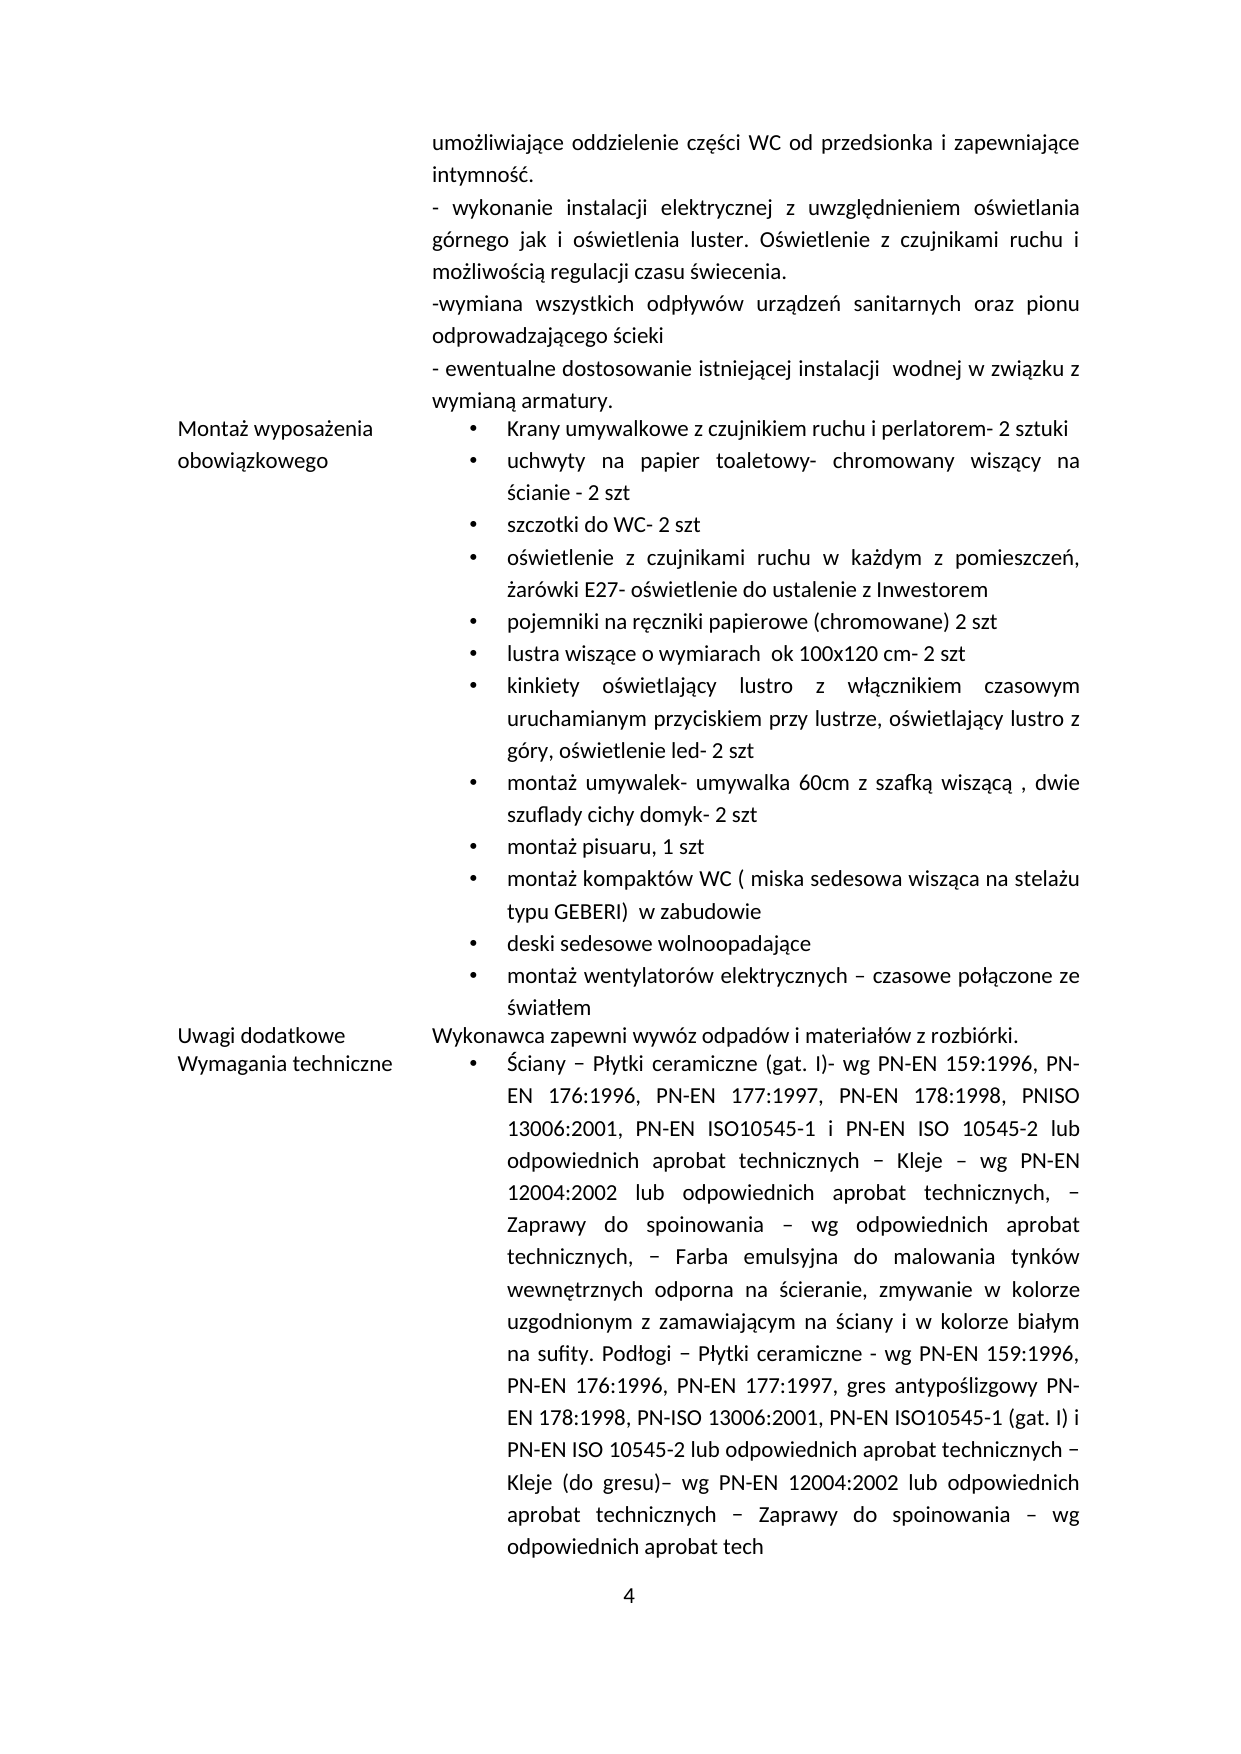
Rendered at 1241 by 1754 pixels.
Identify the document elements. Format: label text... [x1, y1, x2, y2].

table_cell Montaż wyposażenia obowiązkowego [177, 414, 432, 1021]
table_cell Wymagania techniczne [177, 1049, 432, 1560]
table_cell Krany umywalkowe z czujnikiem ruchu i perlatorem- 2 sztuki uchwyty na papier toaletowy- chromowany wiszący na ścianie - 2 szt szczotki do WC- 2 szt oświetlenie z czujnikami ruchu w każdym z pomieszczeń, żarówki E27- oświetlenie do ustalenie z Inwestorem pojemniki na ręczniki papierowe (chromowane) 2 szt lustra wiszące o wymiarach ok 100x120 cm- 2 szt kinkiety oświetlający lustro z włącznikiem czasowym uruchamianym przyciskiem przy lustrze, oświetlający lustro z góry, oświetlenie led- 2 szt montaż umywalek- umywalka 60cm z szafką wiszącą , dwie szuflady cichy domyk- 2 szt montaż pisuaru, 1 szt montaż kompaktów WC ( miska sedesowa wisząca na stelażu typu GEBERI) w zabudowie deski sedesowe wolnoopadające montaż wentylatorów elektrycznych – czasowe połączone ze światłem [432, 414, 1081, 1021]
table_cell Ściany − Płytki ceramiczne (gat. I)- wg PN-EN 159:1996, PN-EN 176:1996, PN-EN 177:1997, PN-EN 178:1998, PNISO 13006:2001, PN-EN ISO10545-1 i PN-EN ISO 10545-2 lub odpowiednich aprobat technicznych − Kleje – wg PN-EN 12004:2002 lub odpowiednich aprobat technicznych, − Zaprawy do spoinowania – wg odpowiednich aprobat technicznych, − Farba emulsyjna do malowania tynków wewnętrznych odporna na ścieranie, zmywanie w kolorze uzgodnionym z zamawiającym na ściany i w kolorze białym na sufity. Podłogi − Płytki ceramiczne - wg PN-EN 159:1996, PN-EN 176:1996, PN-EN 177:1997, gres antypoślizgowy PN-EN 178:1998, PN-ISO 13006:2001, PN-EN ISO10545-1 (gat. I) i PN-EN ISO 10545-2 lub odpowiednich aprobat technicznych − Kleje (do gresu)– wg PN-EN 12004:2002 lub odpowiednich aprobat technicznych − Zaprawy do spoinowania – wg odpowiednich aprobat tech [432, 1049, 1081, 1560]
table_cell [177, 129, 432, 414]
table_cell Wykonawca zapewni wywóz odpadów i materiałów z rozbiórki. [432, 1021, 1081, 1049]
table_cell Uwagi dodatkowe [177, 1021, 432, 1049]
table_cell umożliwiające oddzielenie części WC od przedsionka i zapewniające intymność. - wykonanie instalacji elektrycznej z uwzględnieniem oświetlania górnego jak i oświetlenia luster. Oświetlenie z czujnikami ruchu i możliwością regulacji czasu świecenia. -wymiana wszystkich odpływów urządzeń sanitarnych oraz pionu odprowadzającego ścieki - ewentualne dostosowanie istniejącej instalacji wodnej w związku z wymianą armatury. [432, 129, 1081, 414]
